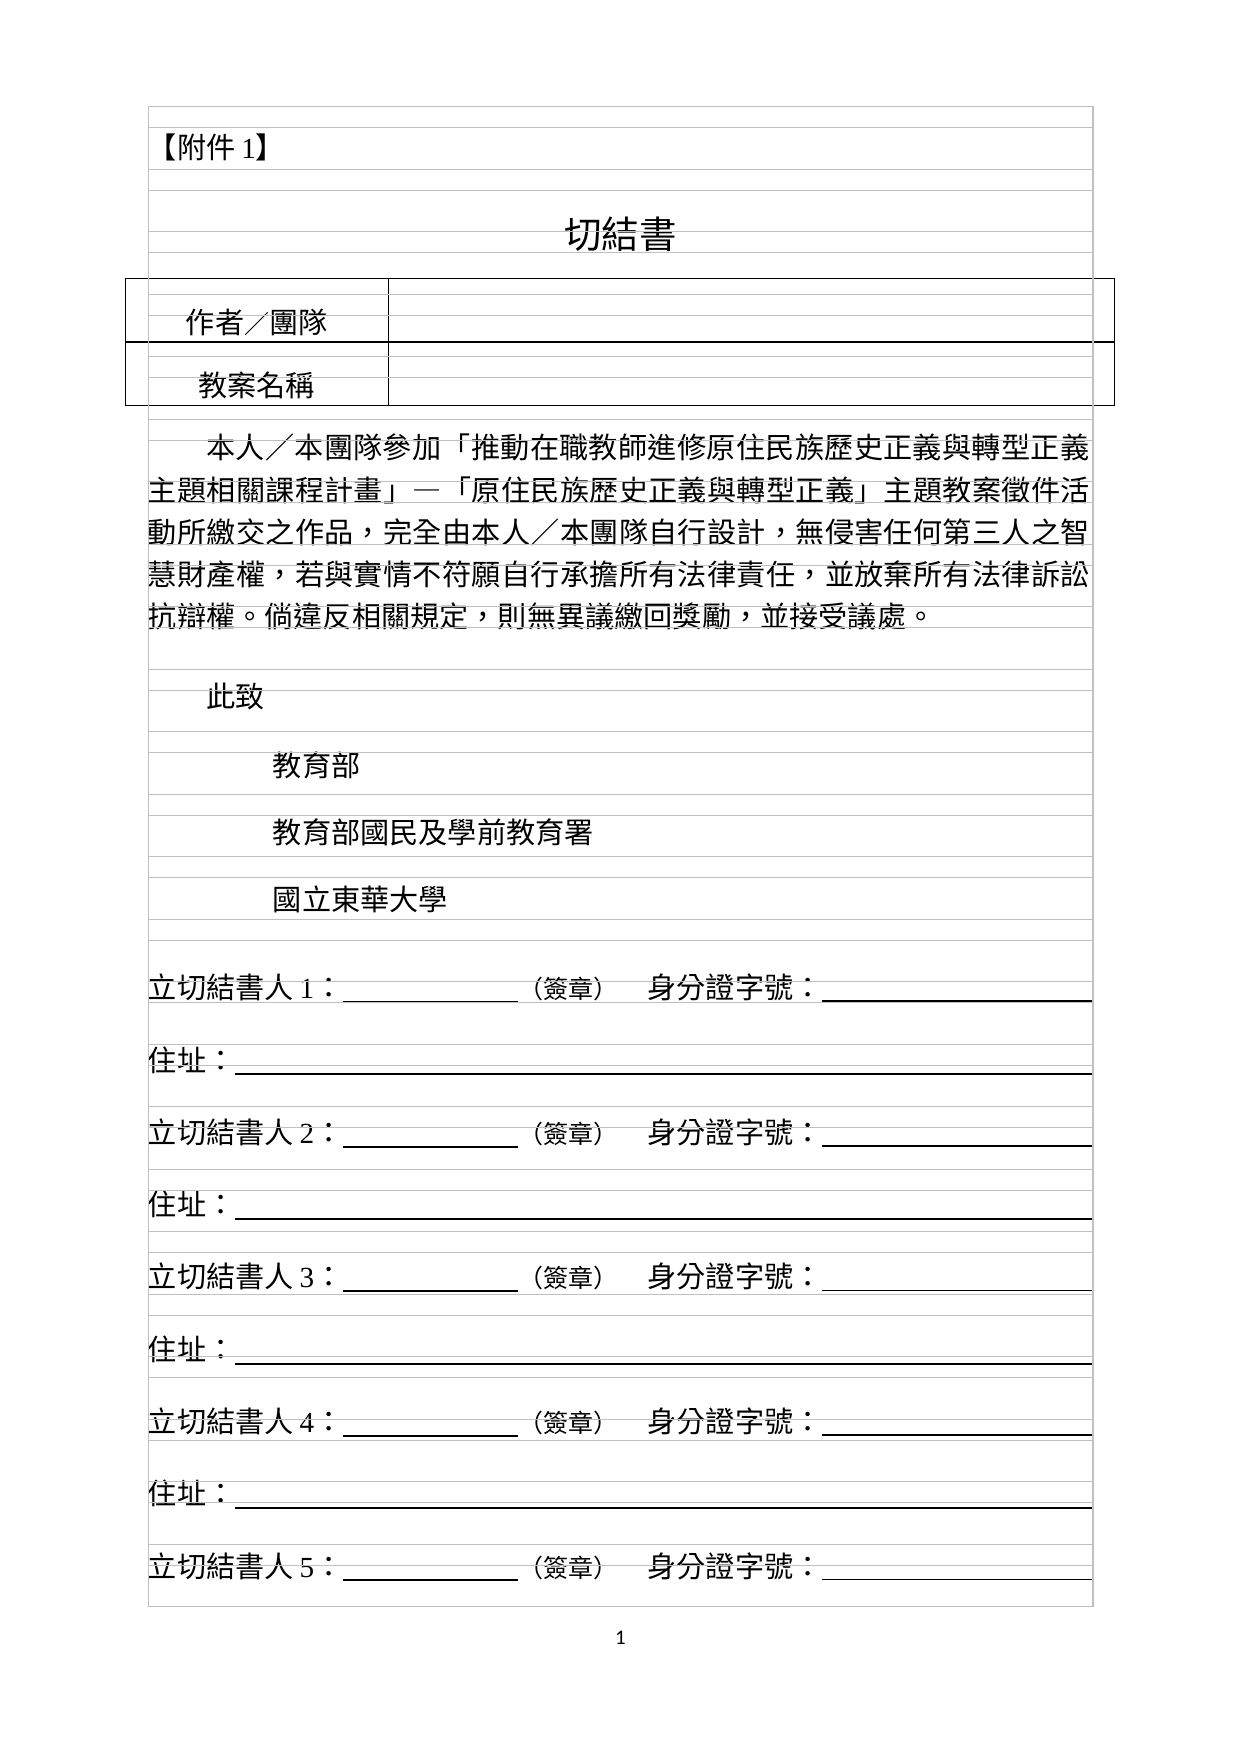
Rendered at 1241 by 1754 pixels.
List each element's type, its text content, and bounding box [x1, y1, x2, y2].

table_cell [149, 343, 388, 356]
table_header [1094, 279, 1114, 341]
table_header [389, 295, 1092, 315]
table_header [149, 279, 388, 294]
table_cell [389, 378, 1092, 405]
table_header [389, 316, 1092, 341]
text 住址： [149, 1066, 1092, 1079]
text 切結書 [149, 232, 1092, 252]
text 切結書 [588, 223, 596, 231]
text 國立東華大學 [273, 887, 1092, 916]
text 立切結書人1： （簽章） 身分證字號： [149, 965, 1092, 981]
text 立切結書人3： （簽章） 身分證字號： [149, 1254, 1092, 1294]
text 住址： [149, 1357, 1092, 1368]
table_header [149, 295, 388, 315]
text 住址： [149, 1326, 1092, 1356]
text 此致 [253, 691, 259, 700]
text 立切結書人2： （簽章） 身分證字號： [149, 1109, 1092, 1127]
table_header [389, 279, 1092, 294]
text 住址： [198, 1482, 1092, 1502]
text 住址： [149, 1503, 1092, 1513]
text 切結書 [149, 205, 1092, 231]
text 本人∕本團隊參加「推動在職教師進修原住民族歷史正義與轉型正義主題相關課程計畫」—「原住民族歷史正義與轉型正義」主題教案徵件活動所繳交之作品，完全由本人∕本團隊自行設計，無侵害任何第三人之智慧財產權，若與實情不符願自行承擔所有法律責任，並放棄所有法律訴訟抗辯權。倘違反相關規定，則無異議繳回獎勵，並接受議處。 [149, 503, 1092, 544]
text 教育部國民及學前教育署 [273, 820, 1092, 849]
text 住址： [149, 1471, 1092, 1481]
text [149, 1182, 1092, 1190]
text 【附件1】 [149, 128, 1092, 167]
text 本人∕本團隊參加「推動在職教師進修原住民族歷史正義與轉型正義主題相關課程計畫」—「原住民族歷史正義與轉型正義」主題教案徵件活動所繳交之作品，完全由本人∕本團隊自行設計，無侵害任何第三人之智慧財產權，若與實情不符願自行承擔所有法律責任，並放棄所有法律訴訟抗辯權。倘違反相關規定，則無異議繳回獎勵，並接受議處。 [149, 545, 1092, 565]
table_cell [1094, 343, 1114, 405]
text 本人∕本團隊參加「推動在職教師進修原住民族歷史正義與轉型正義主題相關課程計畫」—「原住民族歷史正義與轉型正義」主題教案徵件活動所繳交之作品，完全由本人∕本團隊自行設計，無侵害任何第三人之智慧財產權，若與實情不符願自行承擔所有法律責任，並放棄所有法律訴訟抗辯權。倘違反相關規定，則無異議繳回獎勵，並接受議處。 [149, 628, 1092, 636]
text 立切結書人5： （簽章） 身分證字號： [149, 1545, 1092, 1565]
table_cell [149, 357, 388, 377]
text 教育部 [273, 753, 1092, 783]
text 立切結書人1： （簽章） 身分證字號： [149, 982, 1092, 1002]
text 此致 [149, 691, 1092, 716]
text 立切結書人2： （簽章） 身分證字號： [149, 1128, 1092, 1152]
table_header 作者∕團隊 [149, 316, 388, 341]
table_cell [126, 343, 148, 405]
text 立切結書人4： （簽章） 身分證字號： [149, 1398, 1092, 1419]
text 本人∕本團隊參加「推動在職教師進修原住民族歷史正義與轉型正義主題相關課程計畫」—「原住民族歷史正義與轉型正義」主題教案徵件活動所繳交之作品，完全由本人∕本團隊自行設計，無侵害任何第三人之智慧財產權，若與實情不符願自行承擔所有法律責任，並放棄所有法律訴訟抗辯權。倘違反相關規定，則無異議繳回獎勵，並接受議處。 [149, 441, 1092, 481]
text 切結書 [149, 253, 1092, 259]
text 立切結書人1： （簽章） 身分證字號： [149, 1003, 1092, 1007]
text 住址： [154, 1482, 165, 1502]
text 住址： [149, 1045, 1092, 1065]
table_cell [389, 343, 1092, 356]
text 住址： [149, 1191, 1092, 1224]
table_header [126, 279, 148, 341]
text 住址： [167, 1482, 196, 1502]
text 此致 [149, 674, 1092, 690]
text 本人∕本團隊參加「推動在職教師進修原住民族歷史正義與轉型正義主題相關課程計畫」—「原住民族歷史正義與轉型正義」主題教案徵件活動所繳交之作品，完全由本人∕本團隊自行設計，無侵害任何第三人之智慧財產權，若與實情不符願自行承擔所有法律責任，並放棄所有法律訴訟抗辯權。倘違反相關規定，則無異議繳回獎勵，並接受議處。 [882, 607, 1092, 627]
text 本人∕本團隊參加「推動在職教師進修原住民族歷史正義與轉型正義主題相關課程計畫」—「原住民族歷史正義與轉型正義」主題教案徵件活動所繳交之作品，完全由本人∕本團隊自行設計，無侵害任何第三人之智慧財產權，若與實情不符願自行承擔所有法律責任，並放棄所有法律訴訟抗辯權。倘違反相關規定，則無異議繳回獎勵，並接受議處。 [149, 425, 1092, 440]
table_cell [389, 357, 1092, 377]
text 本人∕本團隊參加「推動在職教師進修原住民族歷史正義與轉型正義主題相關課程計畫」—「原住民族歷史正義與轉型正義」主題教案徵件活動所繳交之作品，完全由本人∕本團隊自行設計，無侵害任何第三人之智慧財產權，若與實情不符願自行承擔所有法律責任，並放棄所有法律訴訟抗辯權。倘違反相關規定，則無異議繳回獎勵，並接受議處。 [149, 566, 1092, 606]
text 立切結書人4： （簽章） 身分證字號： [149, 1420, 1092, 1440]
text 住址： [149, 1037, 1092, 1044]
text 立切結書人5： （簽章） 身分證字號： [149, 1566, 1092, 1585]
table_cell 教案名稱 [149, 378, 388, 405]
